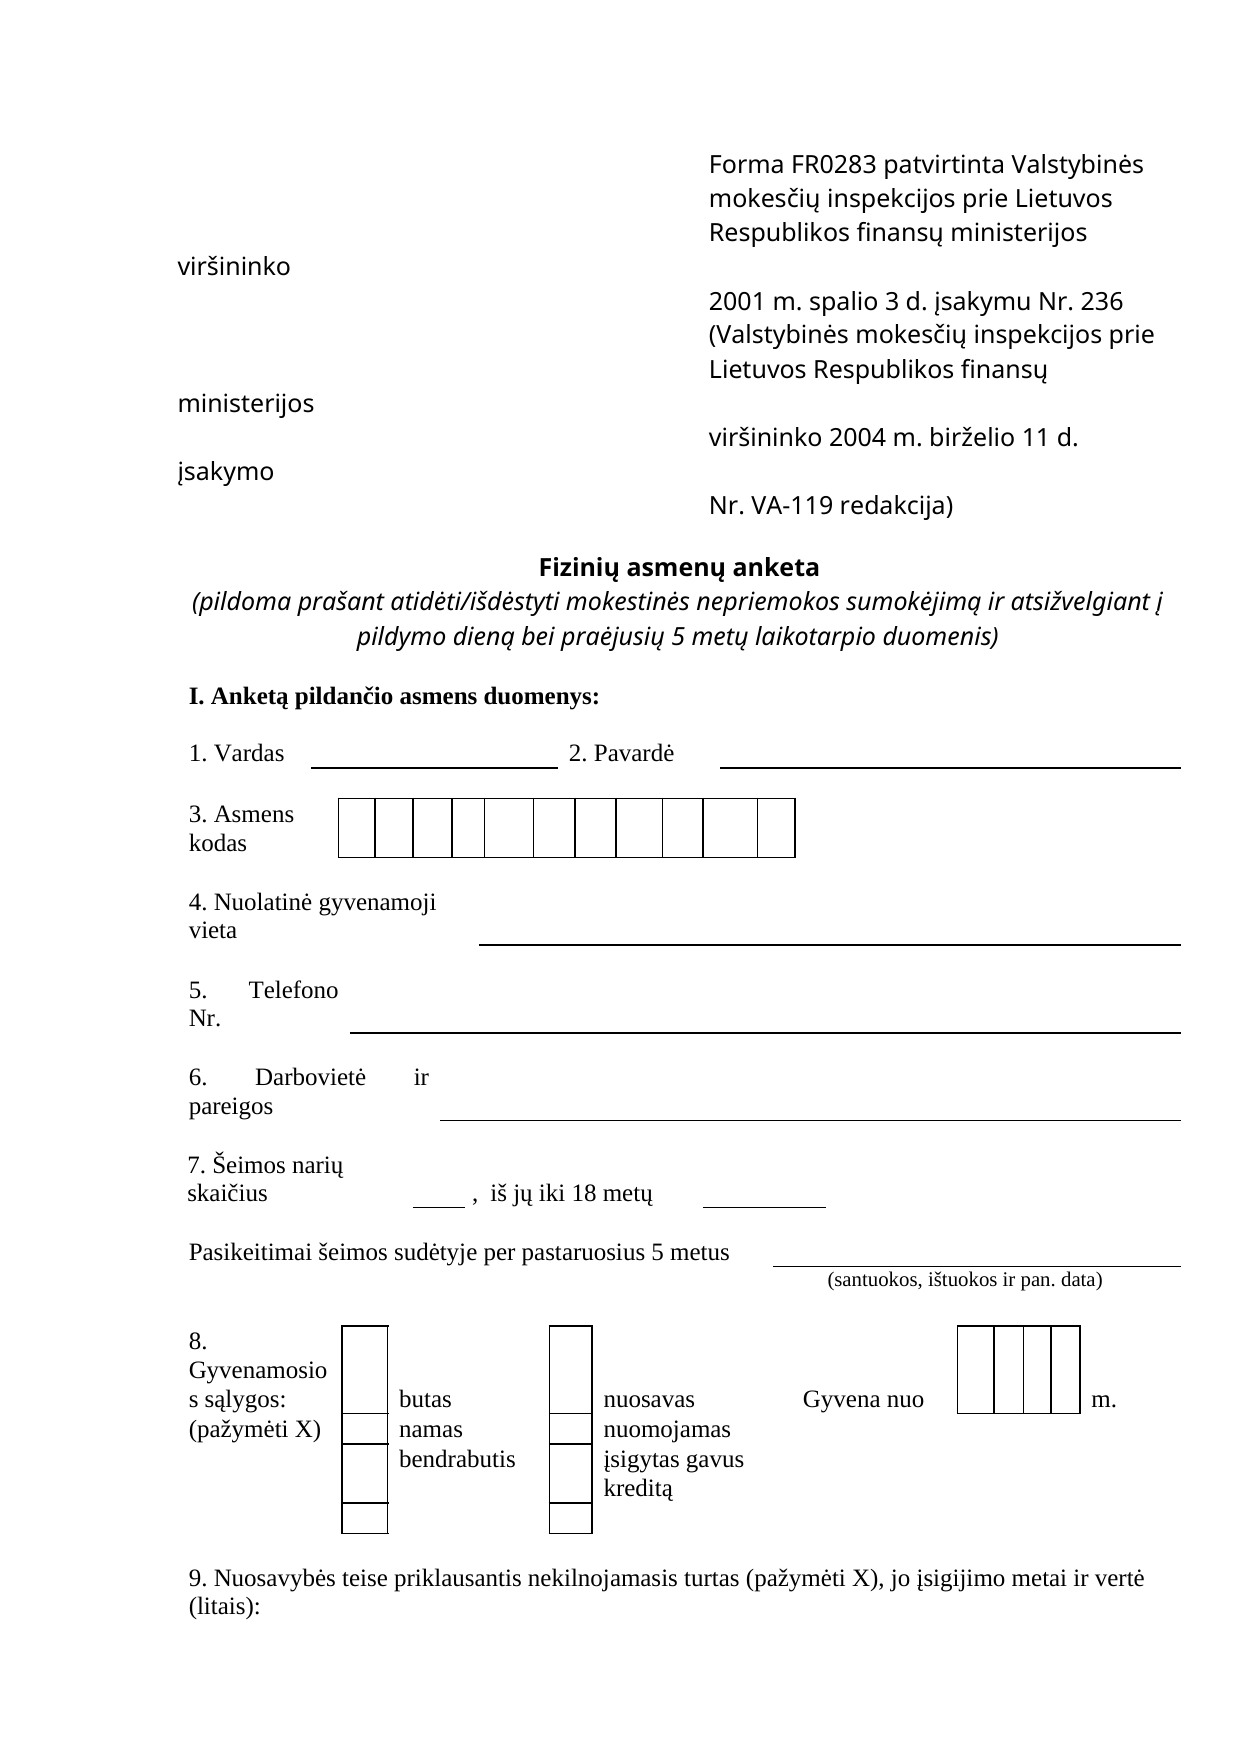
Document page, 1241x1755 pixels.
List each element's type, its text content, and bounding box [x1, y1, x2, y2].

table_cell [177, 1150, 181, 1207]
table_cell [1063, 798, 1070, 857]
table_cell [414, 799, 451, 857]
table_cell [177, 944, 1181, 975]
table_cell [177, 1266, 619, 1296]
table_cell [978, 798, 987, 857]
table_cell [479, 887, 1181, 944]
table_cell [1038, 798, 1051, 857]
table_cell 6. Darbovietė ir pareigos [177, 1063, 440, 1120]
table_cell [617, 799, 662, 857]
table_cell Gyvena nuo [791, 1325, 957, 1413]
table_cell [995, 1327, 1023, 1413]
table_cell [854, 798, 858, 857]
table_cell [1023, 798, 1027, 857]
table_cell [842, 1150, 847, 1207]
table_cell [1024, 1327, 1050, 1413]
table_cell [1088, 1150, 1094, 1207]
table_cell [900, 1150, 906, 1207]
text Fizinių asmenų anketa [177, 550, 1181, 584]
table_cell [994, 1150, 1003, 1207]
table_cell [1014, 1150, 1020, 1207]
table_cell [1088, 798, 1094, 857]
table_cell [896, 1150, 900, 1207]
table_cell [970, 798, 974, 857]
table_cell 3. Asmens kodas [177, 798, 338, 857]
table_cell [177, 767, 1181, 797]
table_cell [339, 799, 374, 857]
table_cell [863, 1150, 867, 1207]
table_cell [576, 799, 615, 857]
table_cell [311, 739, 557, 767]
table_cell [842, 798, 847, 857]
table_cell [343, 1445, 387, 1502]
table_cell [1010, 1150, 1014, 1207]
table_cell 7. Šeimos narių skaičius [181, 1150, 413, 1207]
table_cell [1055, 1150, 1059, 1207]
table_cell [826, 1150, 831, 1207]
table_cell [867, 1150, 871, 1207]
table_cell [177, 1120, 1181, 1150]
table_cell [343, 1504, 387, 1532]
table_cell [847, 1150, 851, 1207]
table_cell [1080, 1150, 1088, 1207]
table_cell [1051, 798, 1055, 857]
table_cell [990, 798, 994, 857]
table_cell [958, 798, 963, 857]
table_cell [880, 1150, 886, 1207]
table_cell [876, 798, 880, 857]
table_cell [867, 798, 871, 857]
table_cell [1010, 798, 1014, 857]
table_cell namas [388, 1413, 549, 1443]
table_cell [1014, 798, 1020, 857]
table_cell [534, 799, 574, 857]
table_cell 9. Nuosavybės teise priklausantis nekilnojamasis turtas (pažymėti X), jo įsigijimo metai ir vertė (litais): [177, 1563, 1181, 1620]
table_cell [1167, 798, 1181, 857]
table_cell iš jų iki 18 metų [484, 1150, 703, 1207]
table_cell [550, 1504, 591, 1532]
table_cell [388, 1502, 549, 1532]
text mokesčių inspekcijos prie Lietuvos [177, 181, 1181, 215]
table_cell [663, 799, 702, 857]
table_cell [831, 798, 837, 857]
table_cell [1159, 798, 1163, 857]
table_cell [942, 1150, 946, 1207]
table_cell [773, 1237, 1181, 1266]
table_cell 1. Vardas [177, 739, 311, 767]
table_cell [929, 798, 937, 857]
table_cell [822, 798, 826, 857]
table_cell 5. Telefono Nr. [177, 975, 350, 1032]
table_cell [1159, 1150, 1163, 1207]
table_cell [485, 799, 533, 857]
table_cell [1080, 798, 1088, 857]
table_cell [177, 1207, 1181, 1237]
table_cell [896, 798, 900, 857]
table_cell [937, 1150, 942, 1207]
table_cell [858, 1150, 863, 1207]
table_cell (santuokos, ištuokos ir pan. data) [620, 1266, 1181, 1296]
table_cell [799, 798, 803, 857]
table_cell [900, 798, 906, 857]
table_cell [914, 1150, 921, 1207]
table_cell [838, 798, 842, 857]
table_cell [994, 798, 1003, 857]
table_cell [978, 1150, 987, 1207]
table_cell [909, 1150, 914, 1207]
text Lietuvos Respublikos finansų ministerijos [177, 351, 1181, 419]
table_cell [177, 1296, 1181, 1325]
table_cell [413, 1150, 465, 1207]
table_cell [871, 1150, 876, 1207]
table_cell [1167, 1150, 1181, 1207]
table_cell 2. Pavardė [558, 739, 720, 767]
table_cell [758, 799, 794, 857]
table_cell [1163, 798, 1167, 857]
table_cell [550, 1445, 591, 1502]
table_cell [350, 975, 1181, 1032]
table_cell [550, 1327, 591, 1413]
table_cell [937, 798, 942, 857]
table_cell įsigytas gavus kreditą [593, 1443, 791, 1502]
table_cell [889, 1150, 896, 1207]
table_cell [1030, 1150, 1038, 1207]
table_cell [1003, 1150, 1010, 1207]
text Respublikos finansų ministerijos viršininko [177, 215, 1181, 283]
table_cell (pažymėti X) [177, 1413, 341, 1443]
text viršininko 2004 m. birželio 11 d. įsakymo [177, 419, 1181, 487]
table_cell [963, 798, 970, 857]
table_cell [376, 799, 412, 857]
table_cell [177, 857, 1181, 887]
text (Valstybinės mokesčių inspekcijos prie [177, 317, 1181, 351]
table_cell [880, 798, 886, 857]
table_cell [953, 798, 958, 857]
table_cell bendrabutis [388, 1443, 549, 1502]
table_cell [1109, 1150, 1119, 1207]
table_cell [863, 798, 867, 857]
table_cell , [465, 1150, 484, 1207]
table_cell [343, 1414, 387, 1443]
table_cell [453, 799, 484, 857]
table_cell [177, 1533, 1181, 1563]
table_cell [1003, 798, 1010, 857]
table_cell nuomojamas [593, 1413, 791, 1443]
table_cell 4. Nuolatinė gyvenamoji vieta [177, 887, 479, 944]
table_cell [826, 798, 831, 857]
table_cell [854, 1150, 858, 1207]
table_cell [1051, 1150, 1055, 1207]
table_cell [806, 798, 810, 857]
table_cell Pasikeitimai šeimos sudėtyje per pastaruosius 5 metus [177, 1237, 773, 1266]
table_cell [177, 1443, 341, 1502]
table_cell [1101, 1150, 1108, 1207]
text 2001 m. spalio 3 d. įsakymu Nr. 236 [177, 283, 1181, 317]
table_cell [1063, 1150, 1070, 1207]
table_cell [720, 739, 1181, 767]
table_cell [949, 1150, 953, 1207]
table_cell [815, 798, 822, 857]
table_cell [791, 1413, 1181, 1443]
table_cell 8. Gyvenamosios sąlygos: [177, 1325, 341, 1413]
table_cell [1055, 798, 1059, 857]
table_cell [889, 798, 896, 857]
table_cell [929, 1150, 937, 1207]
table_cell [704, 799, 757, 857]
table_cell [949, 798, 953, 857]
table_cell [914, 798, 921, 857]
table_cell [550, 1414, 591, 1443]
table_cell [343, 1327, 387, 1413]
table_cell [925, 798, 929, 857]
table_cell [1109, 798, 1119, 857]
table_cell [876, 1150, 880, 1207]
table_cell [831, 1150, 837, 1207]
table_cell [593, 1502, 791, 1532]
table_cell [177, 1502, 341, 1532]
table_cell [791, 1443, 1181, 1502]
table_cell [1038, 1150, 1051, 1207]
table_cell nuosavas [593, 1325, 791, 1413]
table_cell [963, 1150, 970, 1207]
table_cell [791, 1502, 1181, 1532]
table_cell [925, 1150, 929, 1207]
table_cell [958, 1150, 963, 1207]
table_cell [177, 1032, 1181, 1062]
table_cell [1101, 798, 1108, 857]
table_cell [440, 1063, 1181, 1120]
table_cell [970, 1150, 974, 1207]
table_header I. Anketą pildančio asmens duomenys: [177, 681, 1181, 710]
table_cell [953, 1150, 958, 1207]
table_cell [871, 798, 876, 857]
table_cell [810, 798, 814, 857]
text Nr. VA-119 redakcija) [177, 487, 1181, 522]
table_cell [1163, 1150, 1167, 1207]
table_cell [1052, 1327, 1079, 1413]
table_cell [958, 1327, 993, 1413]
table_cell [703, 1150, 826, 1207]
table_cell butas [388, 1325, 549, 1413]
table_cell [1119, 1150, 1156, 1207]
table_cell [1070, 1150, 1080, 1207]
table_cell [858, 798, 863, 857]
text Forma FR0283 patvirtinta Valstybinės [177, 147, 1181, 181]
table_cell [1070, 798, 1080, 857]
table_cell [909, 798, 914, 857]
table_cell [838, 1150, 842, 1207]
table_cell [1030, 798, 1038, 857]
table_cell [847, 798, 851, 857]
text (pildoma prašant atidėti/išdėstyti mokestinės nepriemokos sumokėjimą ir atsižvelgiant į pildymo dieną bei praėjusių 5 metų laikotarpio duomenis) [177, 584, 1181, 652]
table_cell [990, 1150, 994, 1207]
table_cell [177, 710, 1181, 738]
table_cell [942, 798, 946, 857]
table_cell [1095, 798, 1101, 857]
table_cell [1023, 1150, 1027, 1207]
table_cell [1119, 798, 1156, 857]
table_cell m. [1081, 1325, 1181, 1413]
table_cell [1095, 1150, 1101, 1207]
